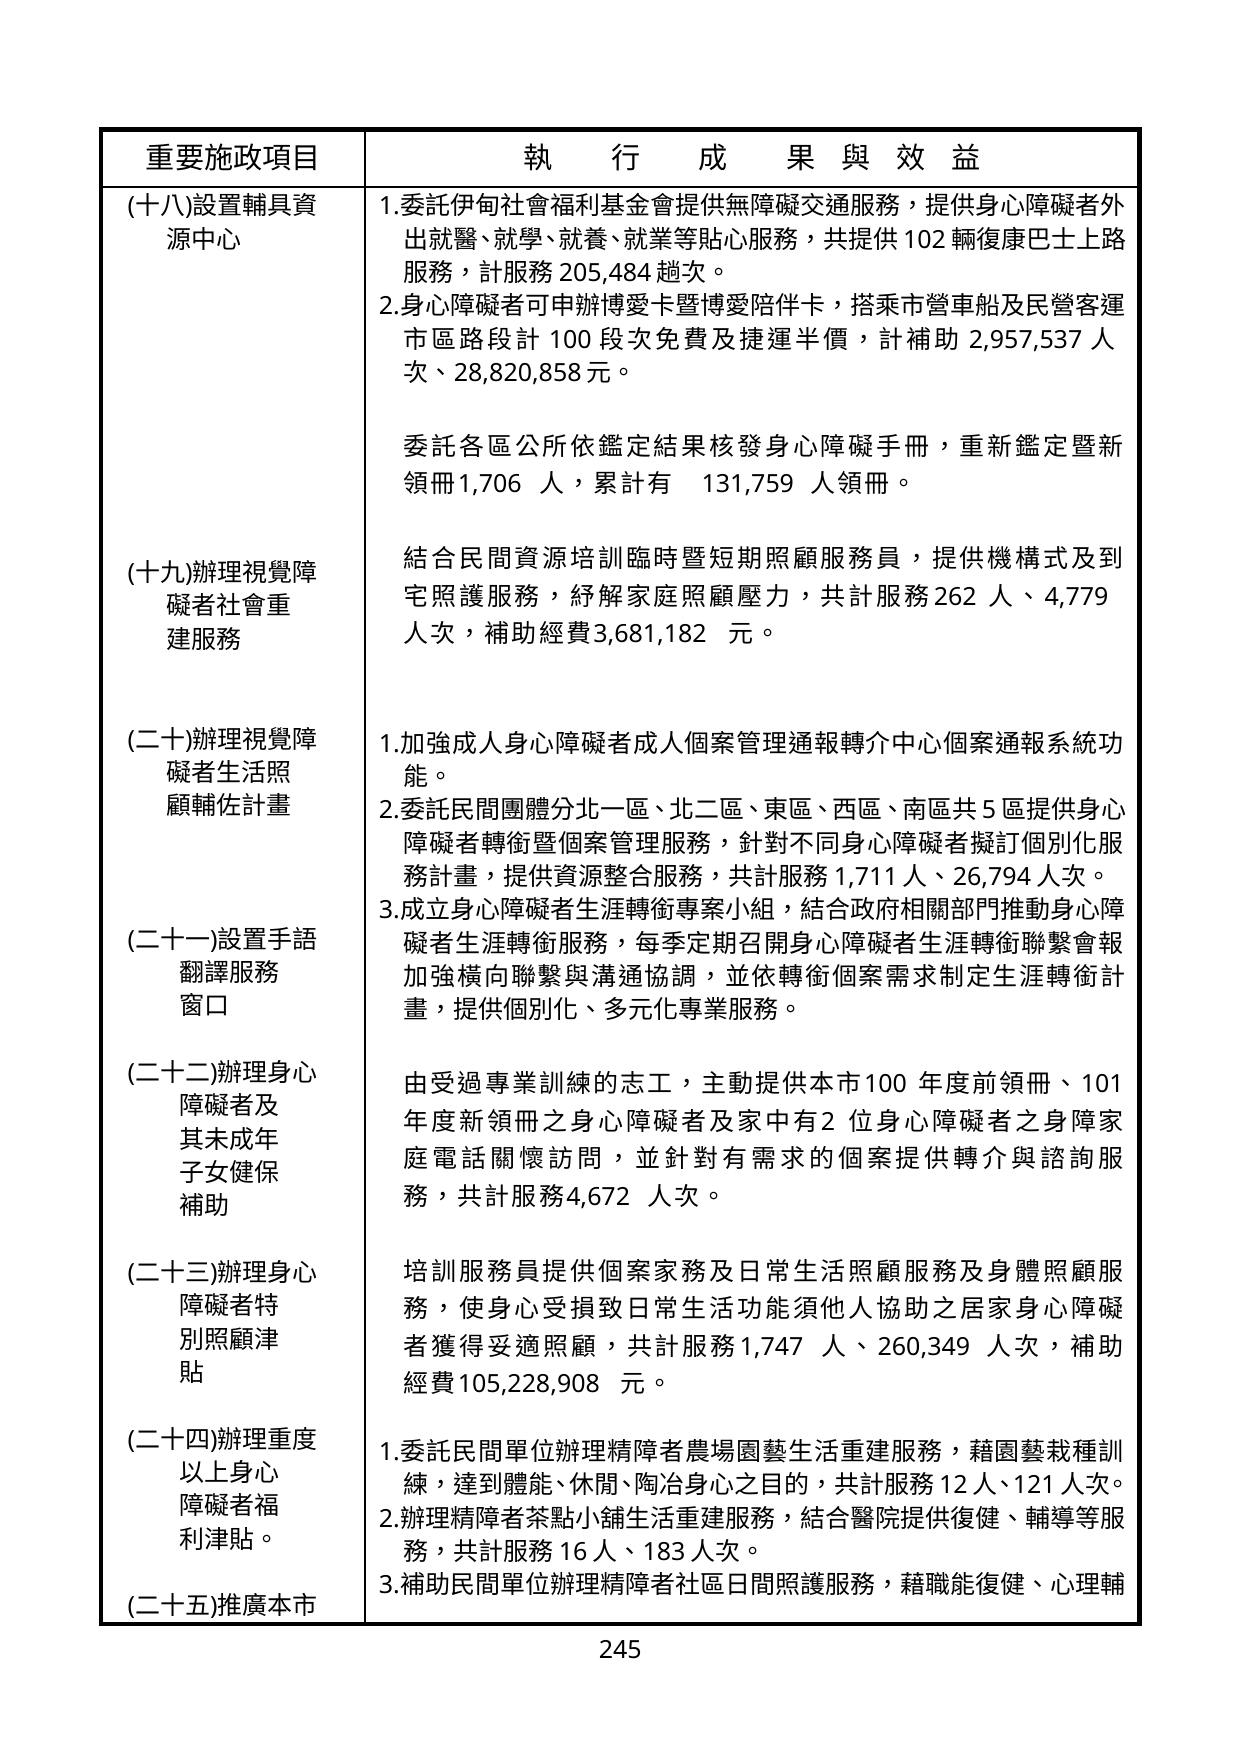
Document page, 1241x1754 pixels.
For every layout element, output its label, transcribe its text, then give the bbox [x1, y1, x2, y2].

table_cell 1.委託伊甸社會福利基金會提供無障礙交通服務，提供身心障礙者外出就醫、就學、就養、就業等貼心服務，共提供102輛復康巴士上路服務，計服務205,484趟次。 2.身心障礙者可申辦博愛卡暨博愛陪伴卡，搭乘市營車船及民營客運市區路段計100段次免費及捷運半價，計補助2,957,537人次、28,820,858元。 委託各區公所依鑑定結果核發身心障礙手冊，重新鑑定暨新領冊1,706人，累計有 131,759人領冊。 結合民間資源培訓臨時暨短期照顧服務員，提供機構式及到宅照護服務，紓解家庭照顧壓力，共計服務262人、4,779人次，補助經費3,681,182元。 1.加強成人身心障礙者成人個案管理通報轉介中心個案通報系統功能。 2.委託民間團體分北一區、北二區、東區、西區、南區共5區提供身心障礙者轉銜暨個案管理服務，針對不同身心障礙者擬訂個別化服務計畫，提供資源整合服務，共計服務1,711人、26,794人次。 3.成立身心障礙者生涯轉銜專案小組，結合政府相關部門推動身心障礙者生涯轉銜服務，每季定期召開身心障礙者生涯轉銜聯繫會報加強橫向聯繫與溝通協調，並依轉銜個案需求制定生涯轉銜計畫，提供個別化、多元化專業服務。 由受過專業訓練的志工，主動提供本市100年度前領冊、101年度新領冊之身心障礙者及家中有2位身心障礙者之身障家庭電話關懷訪問，並針對有需求的個案提供轉介與諮詢服務，共計服務4,672人次。 培訓服務員提供個案家務及日常生活照顧服務及身體照顧服務，使身心受損致日常生活功能須他人協助之居家身心障礙者獲得妥適照顧，共計服務1,747人、260,349人次，補助經費105,228,908元。 1.委託民間單位辦理精障者農場園藝生活重建服務，藉園藝栽種訓練，達到體能、休閒、陶冶身心之目的，共計服務12人、121人次。 2.辦理精障者茶點小舖生活重建服務，結合醫院提供復健、輔導等服務，共計服務16人、183人次。 3.補助民間單位辦理精障者社區日間照護服務，藉職能復健、心理輔 [366, 188, 1137, 1621]
table_header 重要施政項目 [103, 132, 364, 186]
table_header 執 行 成 果 與 效 益 [366, 132, 1137, 186]
table_cell (十八)設置輔具資 源中心 (十九)辦理視覺障 礙者社會重 建服務 (二十)辦理視覺障 礙者生活照 顧輔佐計畫 (二十一)設置手語 翻譯服務 窗口 (二十二)辦理身心 障礙者及 其未成年 子女健保 補助 (二十三)辦理身心 障礙者特 別照顧津 貼 (二十四)辦理重度 以上身心 障礙者福 利津貼。 (二十五)推廣本市 [103, 188, 364, 1621]
